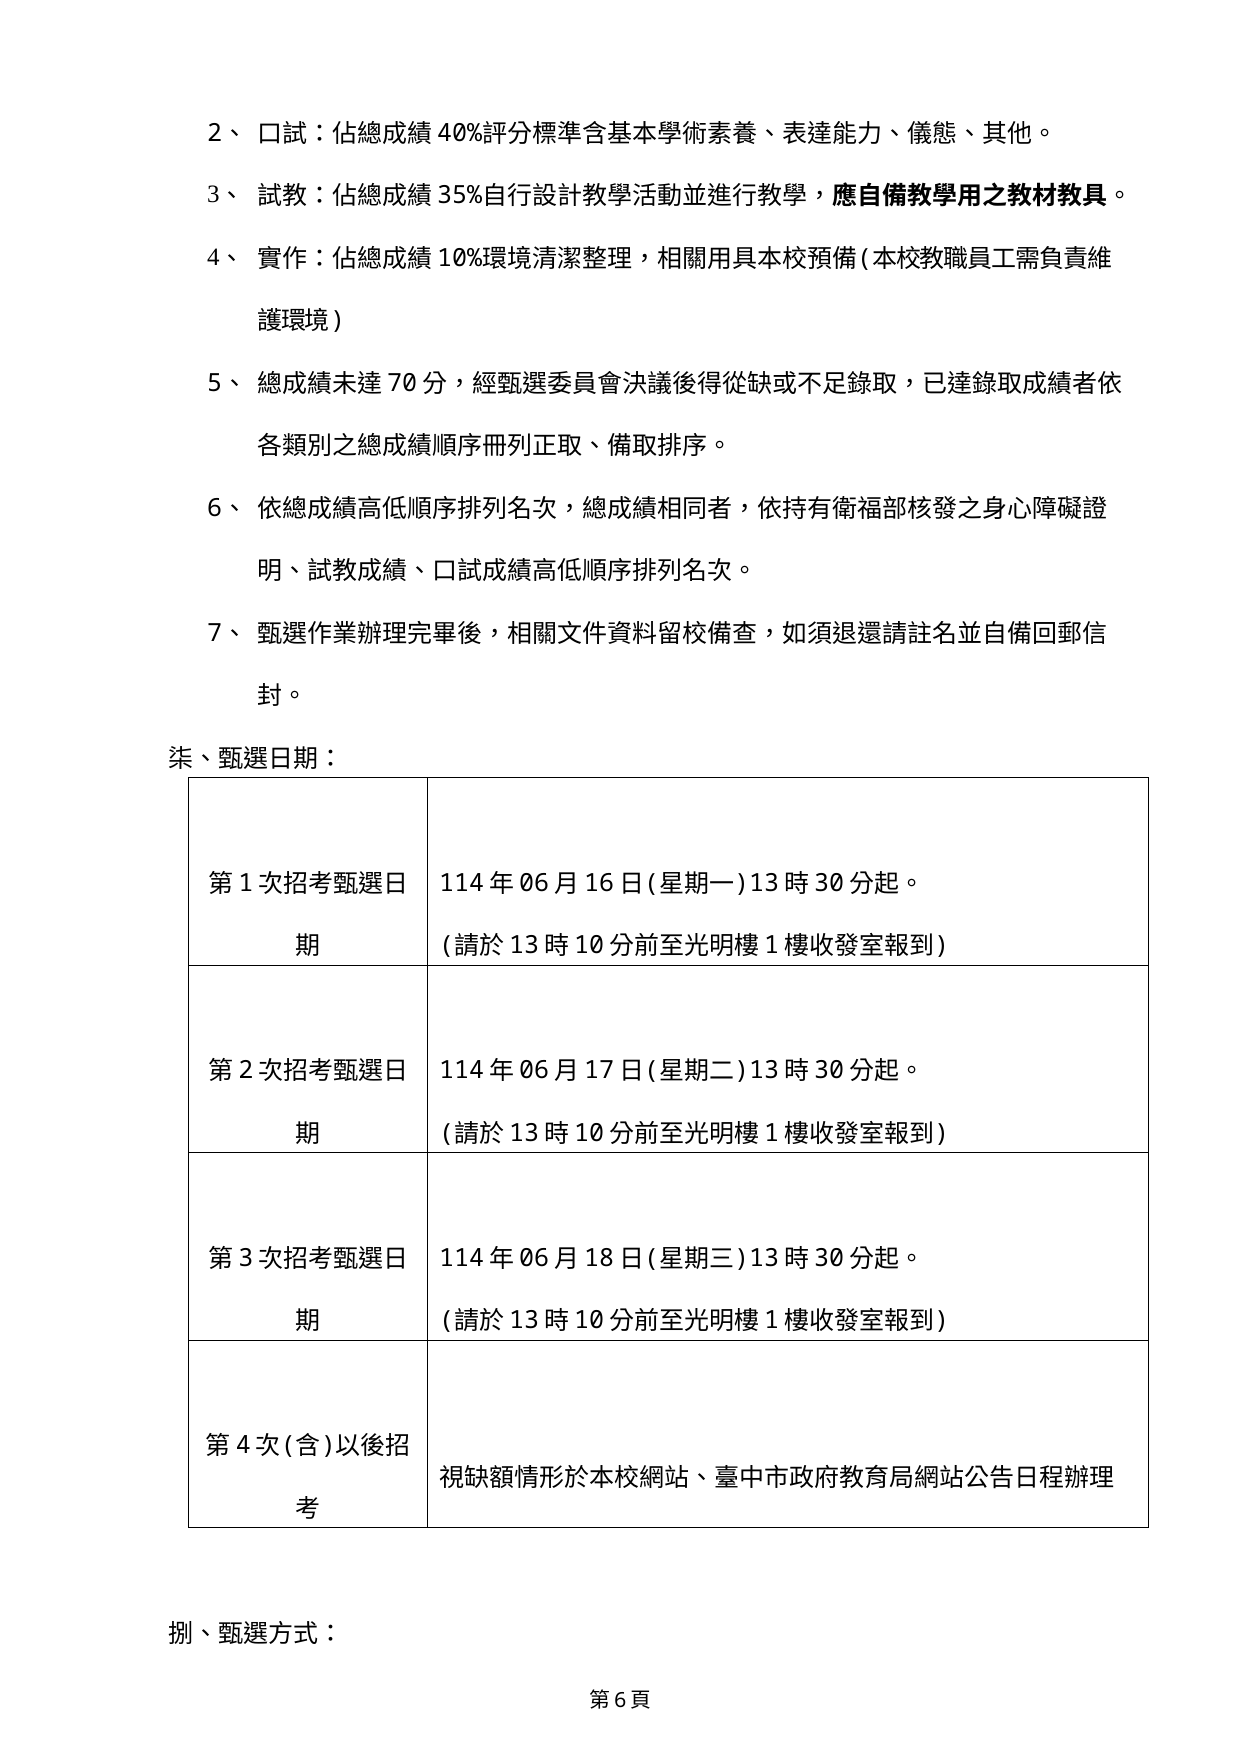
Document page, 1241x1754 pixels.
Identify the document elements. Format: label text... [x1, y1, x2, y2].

table_cell 114年06月18日(星期三)13時30分起。 (請於13時10分前至光明樓1樓收發室報到) [428, 1153, 1148, 1340]
list 甄選方式： [168, 1590, 1122, 1652]
list 口試：佔總成績40%評分標準含基本學術素養、表達能力、儀態、其他。 [207, 90, 1122, 152]
list 總成績未達70分，經甄選委員會決議後得從缺或不足錄取，已達錄取成績者依各類別之總成績順序冊列正取、備取排序。 [207, 340, 1122, 465]
list 試教：佔總成績35%自行設計教學活動並進行教學，應自備教學用之教材教具。 [207, 152, 1122, 215]
table_cell 第4次(含)以後招考 [189, 1341, 427, 1527]
list 實作：佔總成績10%環境清潔整理，相關用具本校預備(本校教職員工需負責維護環境) [207, 215, 1122, 340]
list 依總成績高低順序排列名次，總成績相同者，依持有衛福部核發之身心障礙證明、試教成績、口試成績高低順序排列名次。 [207, 465, 1122, 590]
table_header 114年06月16日(星期一)13時30分起。 (請於13時10分前至光明樓1樓收發室報到) [428, 778, 1148, 965]
table_cell 視缺額情形於本校網站、臺中市政府教育局網站公告日程辦理 [428, 1341, 1148, 1527]
table_cell 114年06月17日(星期二)13時30分起。 (請於13時10分前至光明樓1樓收發室報到) [428, 966, 1148, 1152]
list 甄選日期： [168, 715, 1122, 777]
list 甄選作業辦理完畢後，相關文件資料留校備查，如須退還請註名並自備回郵信封。 [207, 590, 1122, 715]
table_cell 第3次招考甄選日期 [189, 1153, 427, 1340]
table_header 第1次招考甄選日期 [189, 778, 427, 965]
table_cell 第2次招考甄選日期 [189, 966, 427, 1152]
